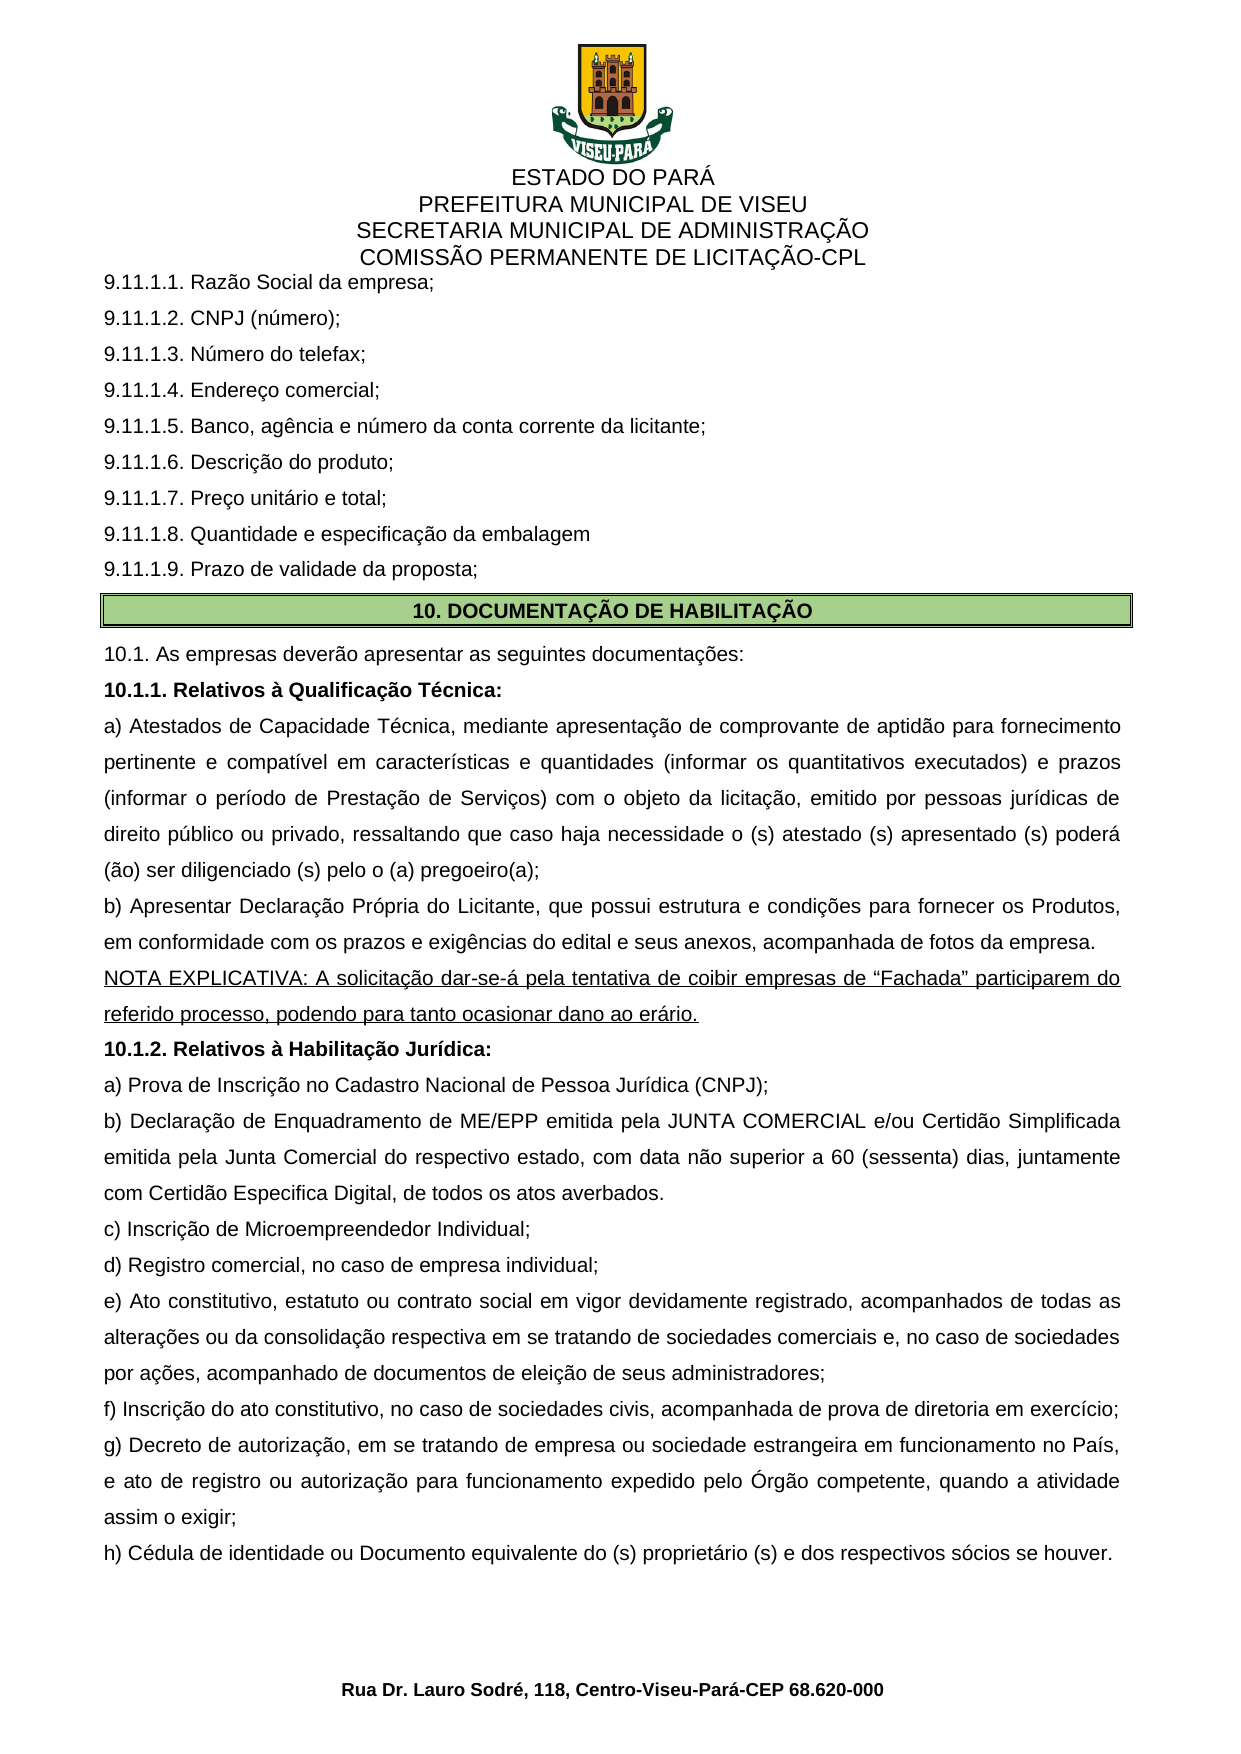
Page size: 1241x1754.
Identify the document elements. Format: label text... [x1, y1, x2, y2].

text 9.11.1.7. Preço unitário e total; [103, 485, 1122, 509]
text c) Inscrição de Microempreendedor Individual; [103, 1217, 1122, 1241]
text f) Inscrição do ato constitutivo, no caso de sociedades civis, acompanhada de prova de diretoria em exercício; [103, 1397, 1122, 1421]
text a) Prova de Inscrição no Cadastro Nacional de Pessoa Jurídica (CNPJ); [103, 1073, 1122, 1097]
text 9.11.1.3. Número do telefax; [103, 342, 1122, 366]
text 10. DOCUMENTAÇÃO DE HABILITAÇÃO [104, 596, 1130, 624]
text 10.1.1. Relativos à Qualificação Técnica: [103, 678, 1122, 702]
text 9.11.1.9. Prazo de validade da proposta; [103, 557, 1122, 581]
text 10.1.2. Relativos à Habilitação Jurídica: [103, 1037, 1122, 1061]
text 9.11.1.4. Endereço comercial; [103, 378, 1122, 402]
text NOTA EXPLICATIVA: A solicitação dar-se-á pela tentativa de coibir empresas de “Fachada” participarem do referido processo, podendo para tanto ocasionar dano ao erário. [103, 965, 1122, 1025]
text b) Apresentar Declaração Própria do Licitante, que possui estrutura e condições para fornecer os Produtos, em conformidade com os prazos e exigências do edital e seus anexos, acompanhada de fotos da empresa. [103, 893, 1122, 953]
text e) Ato constitutivo, estatuto ou contrato social em vigor devidamente registrado, acompanhados de todas as alterações ou da consolidação respectiva em se tratando de sociedades comerciais e, no caso de sociedades por ações, acompanhado de documentos de eleição de seus administradores; [103, 1289, 1122, 1385]
text g) Decreto de autorização, em se tratando de empresa ou sociedade estrangeira em funcionamento no País, e ato de registro ou autorização para funcionamento expedido pelo Órgão competente, quando a atividade assim o exigir; [103, 1433, 1122, 1528]
text d) Registro comercial, no caso de empresa individual; [103, 1253, 1122, 1277]
picture [551, 44, 674, 165]
text 9.11.1.8. Quantidade e especificação da embalagem [103, 521, 1122, 545]
text 9.11.1.6. Descrição do produto; [103, 449, 1122, 473]
text 9.11.1.1. Razão Social da empresa; [103, 270, 1122, 294]
text 9.11.1.2. CNPJ (número); [103, 306, 1122, 330]
text 9.11.1.5. Banco, agência e número da conta corrente da licitante; [103, 413, 1122, 437]
text h) Cédula de identidade ou Documento equivalente do (s) proprietário (s) e dos respectivos sócios se houver. [103, 1540, 1122, 1564]
text b) Declaração de Enquadramento de ME/EPP emitida pela JUNTA COMERCIAL e/ou Certidão Simplificada emitida pela Junta Comercial do respectivo estado, com data não superior a 60 (sessenta) dias, juntamente com Certidão Especifica Digital, de todos os atos averbados. [103, 1109, 1122, 1205]
text a) Atestados de Capacidade Técnica, mediante apresentação de comprovante de aptidão para fornecimento pertinente e compatível em características e quantidades (informar os quantitativos executados) e prazos (informar o período de Prestação de Serviços) com o objeto da licitação, emitido por pessoas jurídicas de direito público ou privado, ressaltando que caso haja necessidade o (s) atestado (s) apresentado (s) poderá (ão) ser diligenciado (s) pelo o (a) pregoeiro(a); [103, 714, 1122, 882]
text 10.1. As empresas deverão apresentar as seguintes documentações: [103, 642, 1122, 666]
